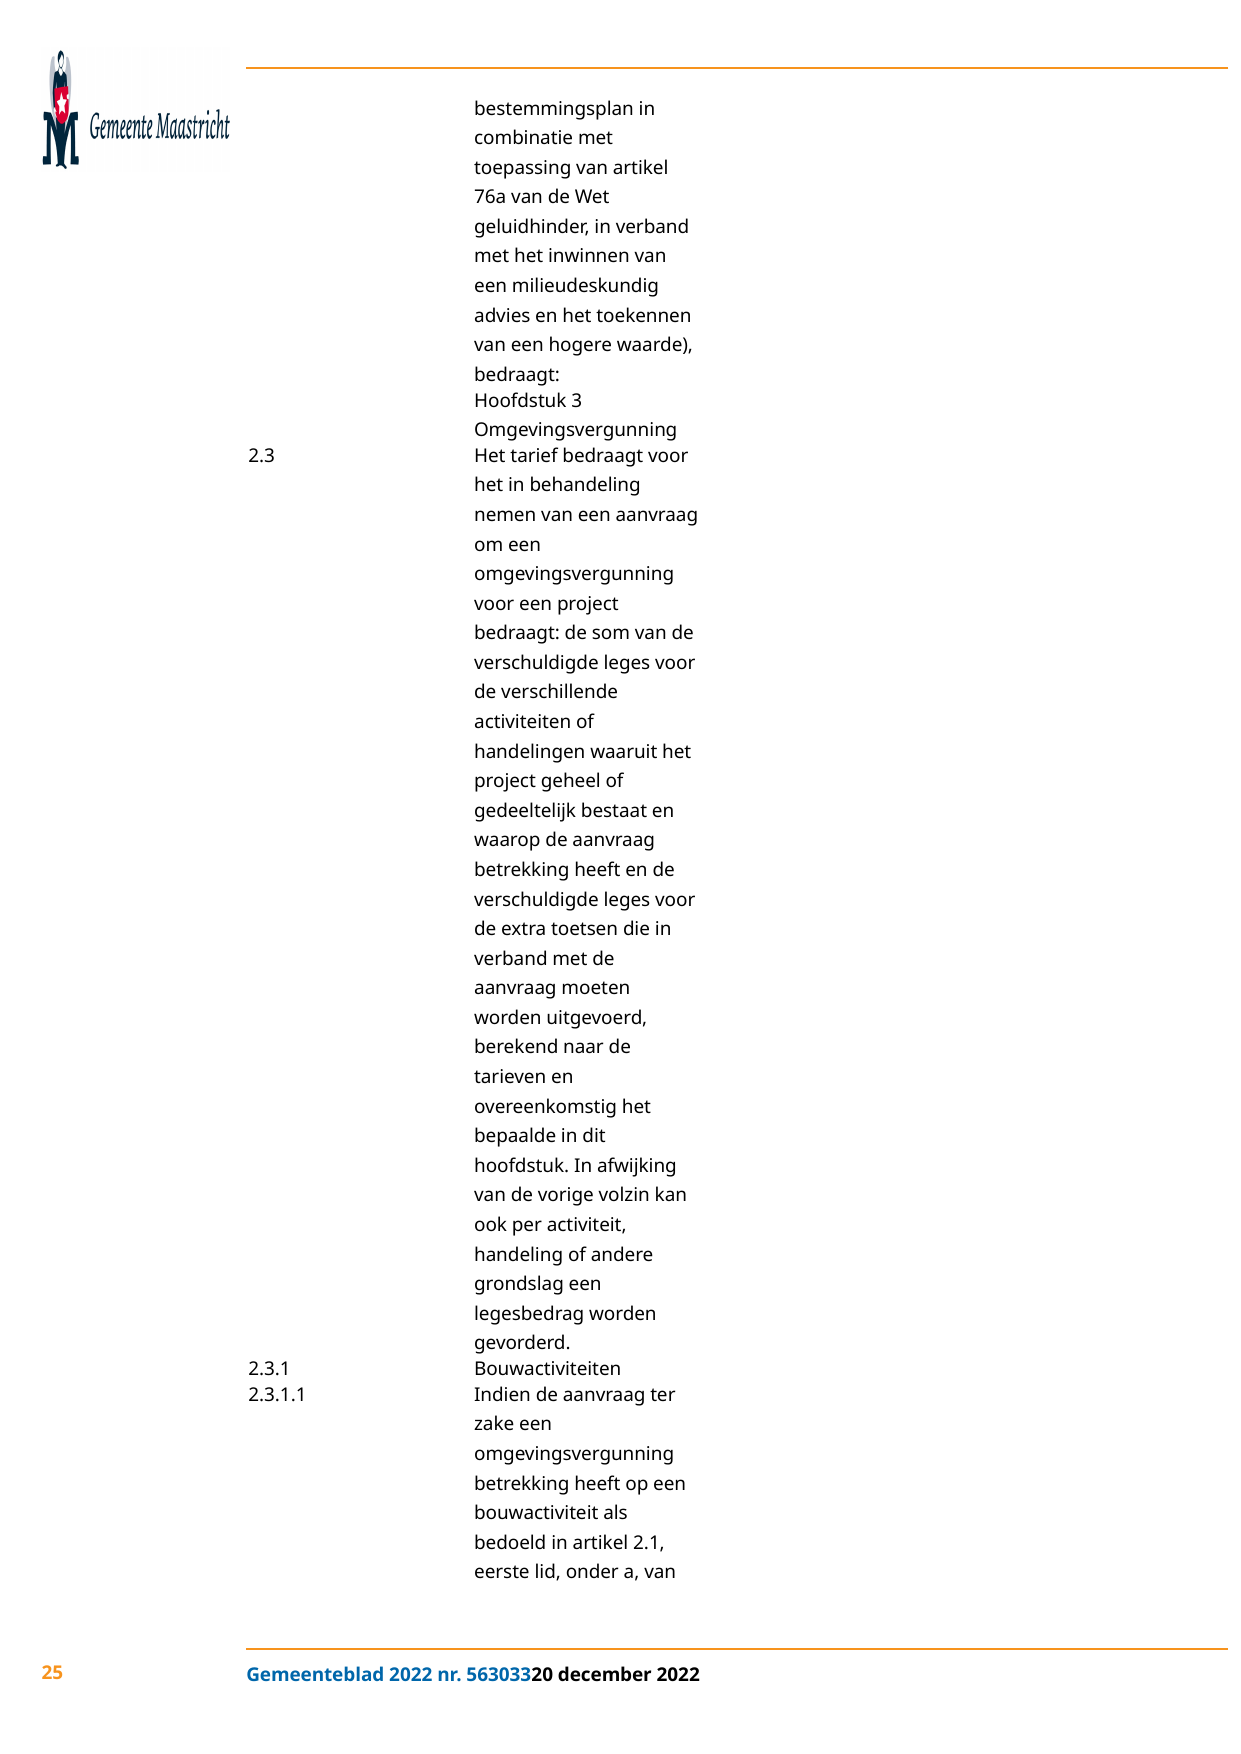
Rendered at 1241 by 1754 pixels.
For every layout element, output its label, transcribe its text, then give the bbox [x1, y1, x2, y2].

table_cell 2.3 [248, 442, 474, 1355]
table_cell [700, 1355, 926, 1381]
table_cell 2.3.1.1 [248, 1381, 474, 1584]
table_cell [926, 1355, 1152, 1381]
table_cell bestemmingsplan in combinatie met toepassing van artikel 76a van de Wet geluidhinder, in verband met het inwinnen van een milieudeskundig advies en het toekennen van een hogere waarde), bedraagt: [474, 95, 700, 387]
table_cell [700, 387, 926, 442]
table_cell [926, 1381, 1152, 1584]
table_cell 2.3.1 [248, 1355, 474, 1381]
table_cell [700, 1381, 926, 1584]
table_cell [926, 387, 1152, 442]
table_cell [926, 442, 1152, 1355]
table_cell Indien de aanvraag ter zake een omgevingsvergunning betrekking heeft op een bouwactiviteit als bedoeld in artikel 2.1, eerste lid, onder a, van [474, 1381, 700, 1584]
table_cell [700, 442, 926, 1355]
table_cell Het tarief bedraagt voor het in behandeling nemen van een aanvraag om een omgevingsvergunning voor een project bedraagt: de som van de verschuldigde leges voor de verschillende activiteiten of handelingen waaruit het project geheel of gedeeltelijk bestaat en waarop de aanvraag betrekking heeft en de verschuldigde leges voor de extra toetsen die in verband met de aanvraag moeten worden uitgevoerd, berekend naar de tarieven en overeenkomstig het bepaalde in dit hoofdstuk. In afwijking van de vorige volzin kan ook per activiteit, handeling of andere grondslag een legesbedrag worden gevorderd. [474, 442, 700, 1355]
picture [41, 47, 231, 172]
table_cell Bouwactiviteiten [474, 1355, 700, 1381]
table_cell [926, 95, 1152, 387]
table_cell [700, 95, 926, 387]
table_cell [248, 95, 474, 387]
table_cell Hoofdstuk 3 Omgevingsvergunning [474, 387, 700, 442]
table_cell [248, 387, 474, 442]
